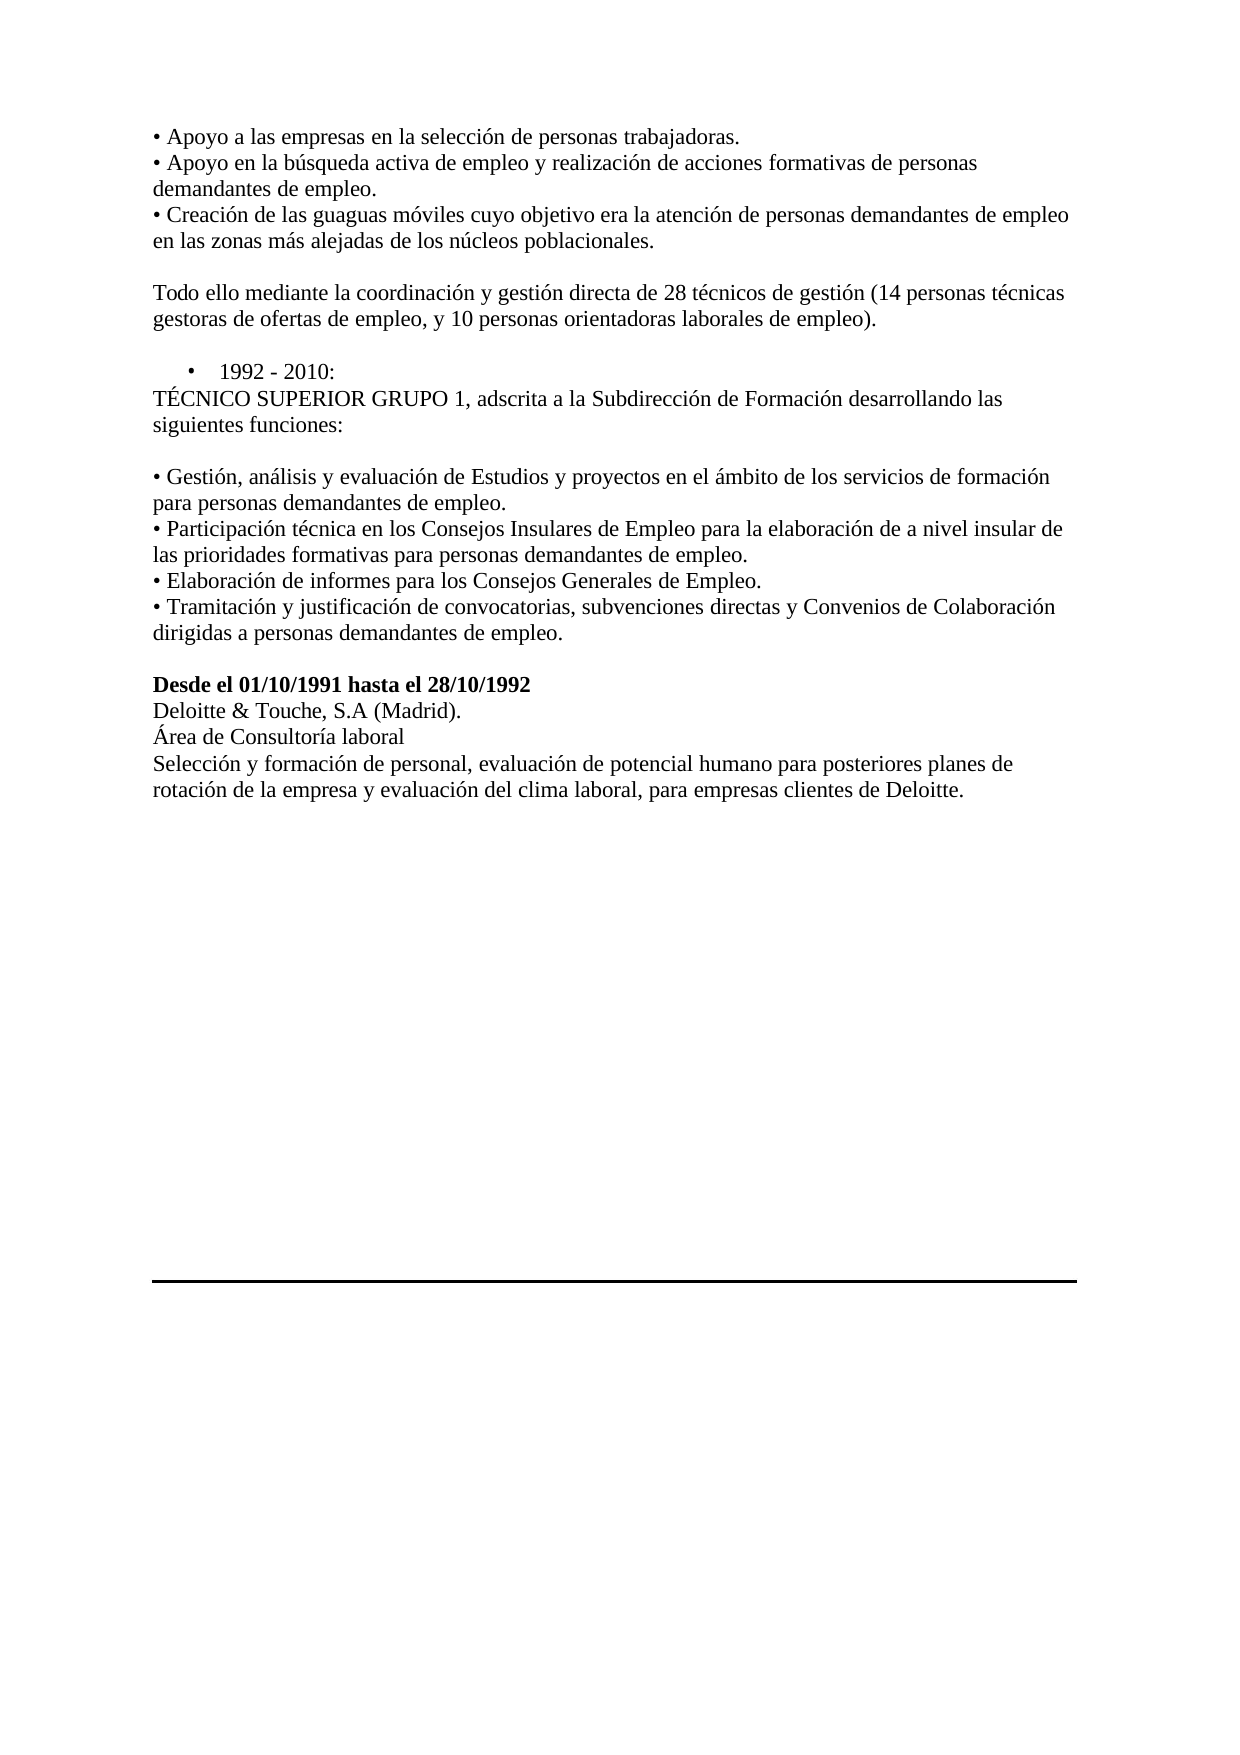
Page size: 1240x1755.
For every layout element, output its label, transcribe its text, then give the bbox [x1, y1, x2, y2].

text • Participación técnica en los Consejos Insulares de Empleo para la elaboración de a nivel insular de las prioridades formativas para personas demandantes de empleo. [153, 516, 1064, 568]
text Desde el 01/10/1991 hasta el 28/10/1992 Deloitte & Touche, S.A (Madrid). [153, 672, 534, 724]
text • Apoyo a las empresas en la selección de personas trabajadoras. • Apoyo en la búsqueda activa de empleo y realización de acciones formativas de personas demandantes de empleo. [153, 123, 1229, 201]
text Selección y formación de personal, evaluación de potencial humano para posteriores planes de rotación de la empresa y evaluación del clima laboral, para empresas clientes de Deloitte. [153, 750, 1229, 802]
text • Gestión, análisis y evaluación de Estudios y proyectos en el ámbito de los servicios de formación para personas demandantes de empleo. [153, 463, 1051, 516]
text Área de Consultoría laboral [153, 724, 1229, 750]
text • Creación de las guaguas móviles cuyo objetivo era la atención de personas demandantes de empleo en las zonas más alejadas de los núcleos poblacionales. [153, 201, 1070, 253]
text TÉCNICO SUPERIOR GRUPO 1, adscrita a la Subdirección de Formación desarrollando las siguientes funciones: [153, 385, 1229, 437]
text • 1992 - 2010: [187, 357, 1229, 385]
text • Elaboración de informes para los Consejos Generales de Empleo. • Tramitación y justificación de convocatorias, subvenciones directas y Convenios de Colaboración dirigidas a personas demandantes de empleo. [153, 568, 1229, 646]
text Todo ello mediante la coordinación y gestión directa de 28 técnicos de gestión (14 personas técnicas gestoras de ofertas de empleo, y 10 personas orientadoras laborales de empleo). [153, 279, 1229, 332]
